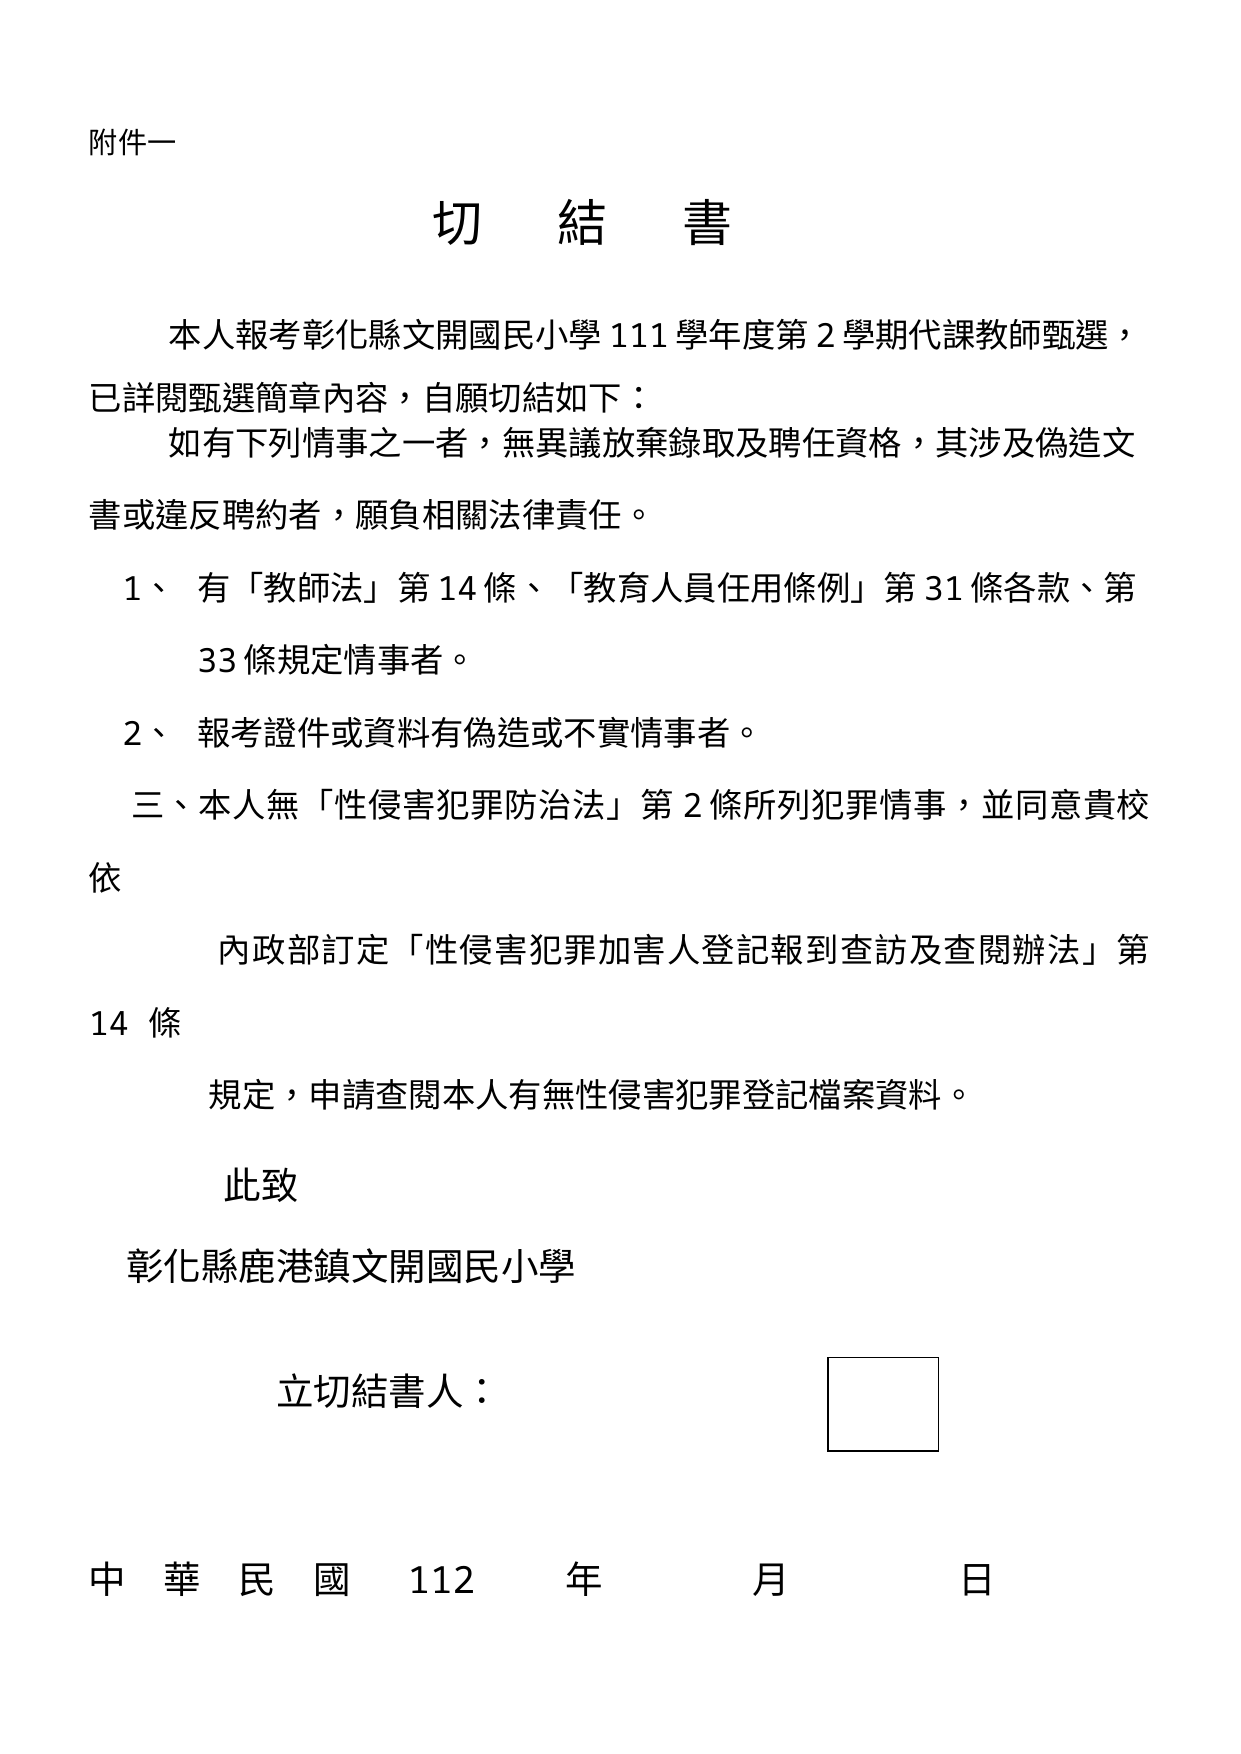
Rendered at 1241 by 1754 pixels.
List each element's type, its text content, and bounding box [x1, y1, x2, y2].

list 有「教師法」第14條、「教育人員任用條例」第31條各款、第33條規定情事者。 [122, 561, 1152, 682]
text 中 華 民 國 112 年 月 日 [89, 1535, 1152, 1598]
text 內政部訂定「性侵害犯罪加害人登記報到查訪及查閱辦法」第14 條 [89, 924, 1152, 1045]
text 本人報考彰化縣文開國民小學111學年度第2學期代課教師甄選，已詳閱甄選簡章內容，自願切結如下： [89, 292, 1152, 417]
text 附件一 [89, 119, 1152, 162]
text 如有下列情事之一者，無異議放棄錄取及聘任資格，其涉及偽造文書或違反聘約者，願負相關法律責任。 [89, 417, 1152, 537]
text 彰化縣鹿港鎮文開國民小學 [89, 1223, 1152, 1285]
text 三、本人無「性侵害犯罪防治法」第2條所列犯罪情事，並同意貴校依 [89, 779, 1152, 900]
text 立切結書人： [89, 1348, 1152, 1410]
text 切 結 書 [89, 183, 1152, 255]
text 規定，申請查閱本人有無性侵害犯罪登記檔案資料。 [89, 1069, 1152, 1117]
text 此致 [89, 1142, 1152, 1204]
list 報考證件或資料有偽造或不實情事者。 [122, 706, 1152, 755]
